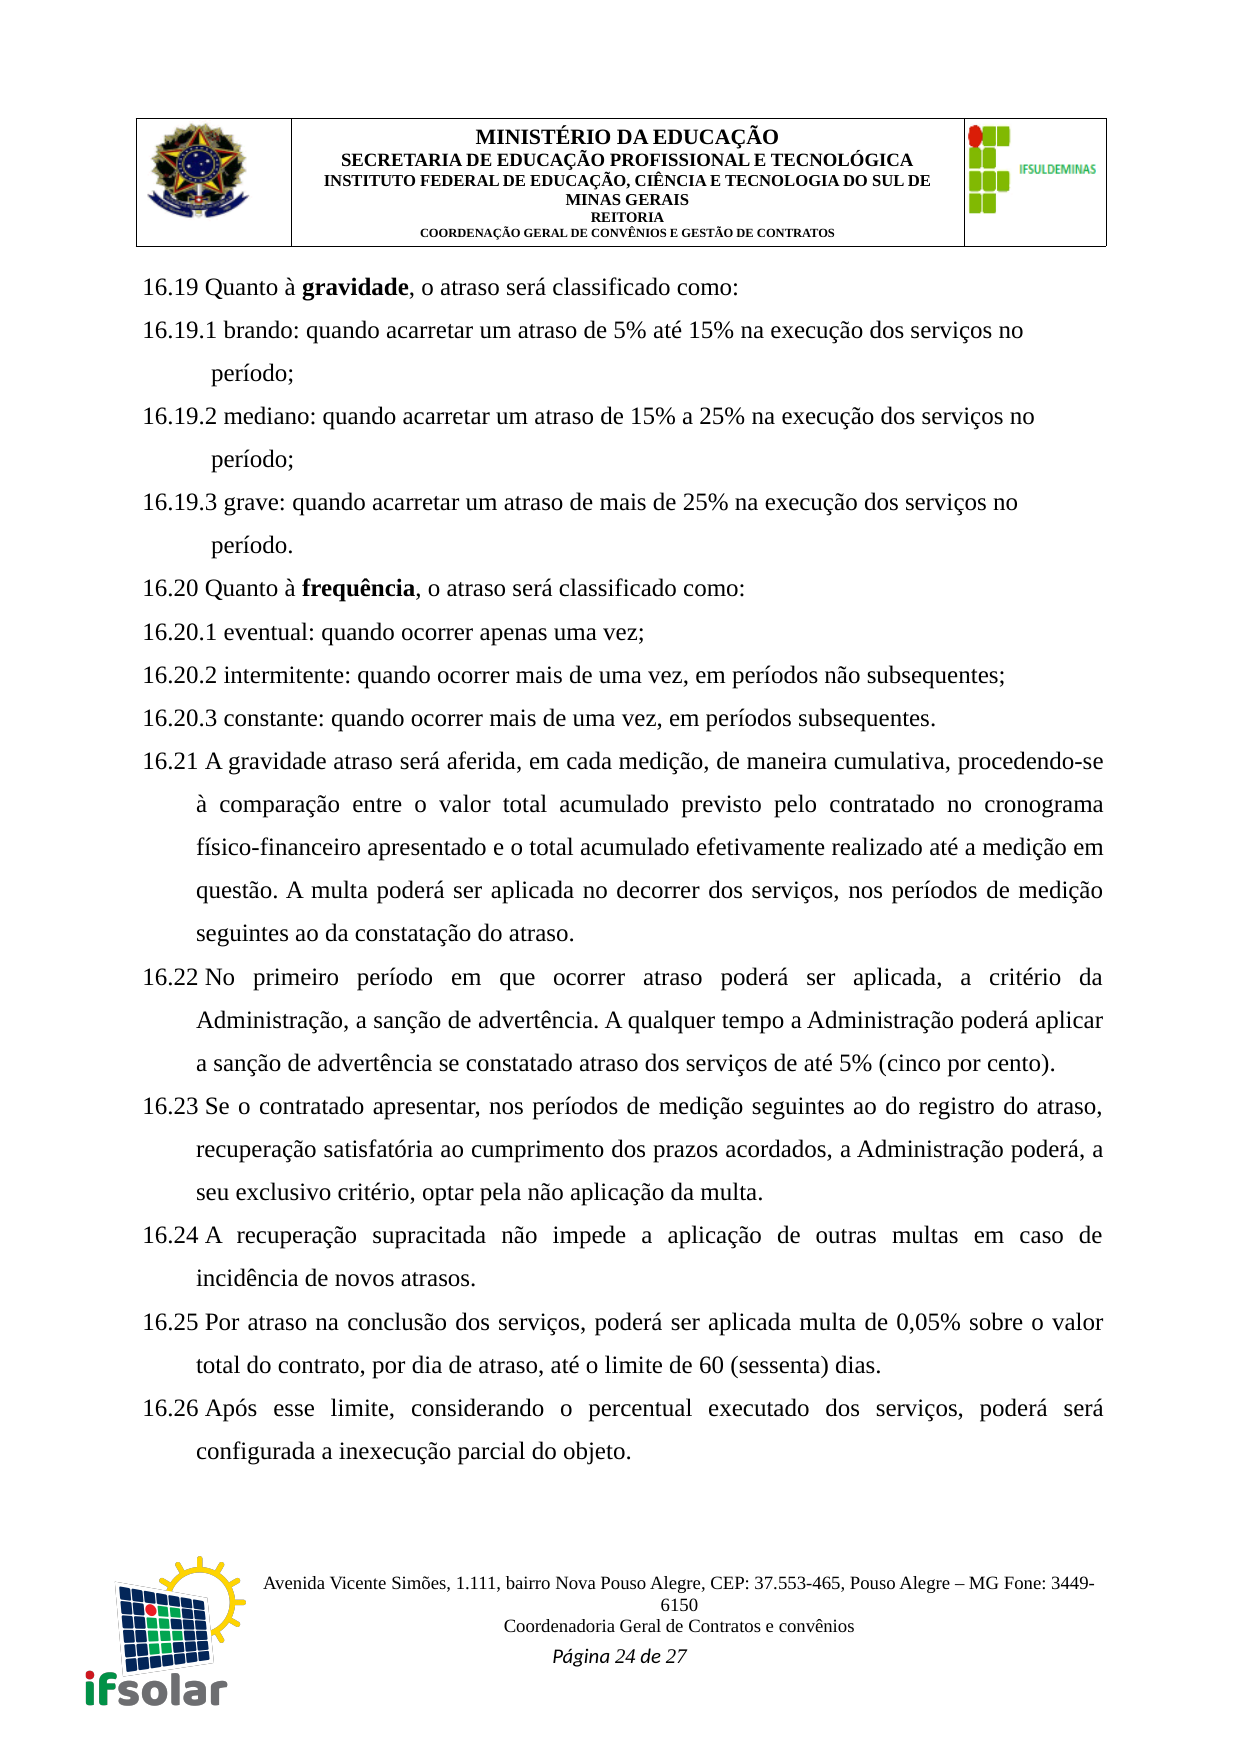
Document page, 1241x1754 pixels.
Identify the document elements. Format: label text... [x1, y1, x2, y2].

list A recuperação supracitada não impede a aplicação de outras multas em caso de incidência de novos atrasos. [136, 1220, 1104, 1292]
list A gravidade atraso será aferida, em cada medição, de maneira cumulativa, procedendo-se à comparação entre o valor total acumulado previsto pelo contratado no cronograma físico-financeiro apresentado e o total acumulado efetivamente realizado até a medição em questão. A multa poderá ser aplicada no decorrer dos serviços, nos períodos de medição seguintes ao da constatação do atraso. [136, 746, 1104, 947]
list eventual: quando ocorrer apenas uma vez; [136, 617, 1104, 645]
picture [85, 1556, 246, 1706]
list Após esse limite, considerando o percentual executado dos serviços, poderá será configurada a inexecução parcial do objeto. [136, 1393, 1104, 1465]
list constante: quando ocorrer mais de uma vez, em períodos subsequentes. [136, 703, 1104, 732]
list intermitente: quando ocorrer mais de uma vez, em períodos não subsequentes; [136, 660, 1104, 688]
list brando: quando acarretar um atraso de 5% até 15% na execução dos serviços no período; [136, 315, 1104, 387]
list mediano: quando acarretar um atraso de 15% a 25% na execução dos serviços no período; [136, 401, 1104, 473]
list grave: quando acarretar um atraso de mais de 25% na execução dos serviços no período. [136, 487, 1104, 559]
list No primeiro período em que ocorrer atraso poderá ser aplicada, a critério da Administração, a sanção de advertência. A qualquer tempo a Administração poderá aplicar a sanção de advertência se constatado atraso dos serviços de até 5% (cinco por cento). [136, 962, 1104, 1077]
list Quanto à frequência, o atraso será classificado como: [136, 573, 1104, 602]
list Se o contratado apresentar, nos períodos de medição seguintes ao do registro do atraso, recuperação satisfatória ao cumprimento dos prazos acordados, a Administração poderá, a seu exclusivo critério, optar pela não aplicação da multa. [136, 1091, 1104, 1206]
list Quanto à gravidade, o atraso será classificado como: [136, 272, 1104, 300]
list Por atraso na conclusão dos serviços, poderá ser aplicada multa de 0,05% sobre o valor total do contrato, por dia de atraso, até o limite de 60 (sessenta) dias. [136, 1307, 1104, 1378]
